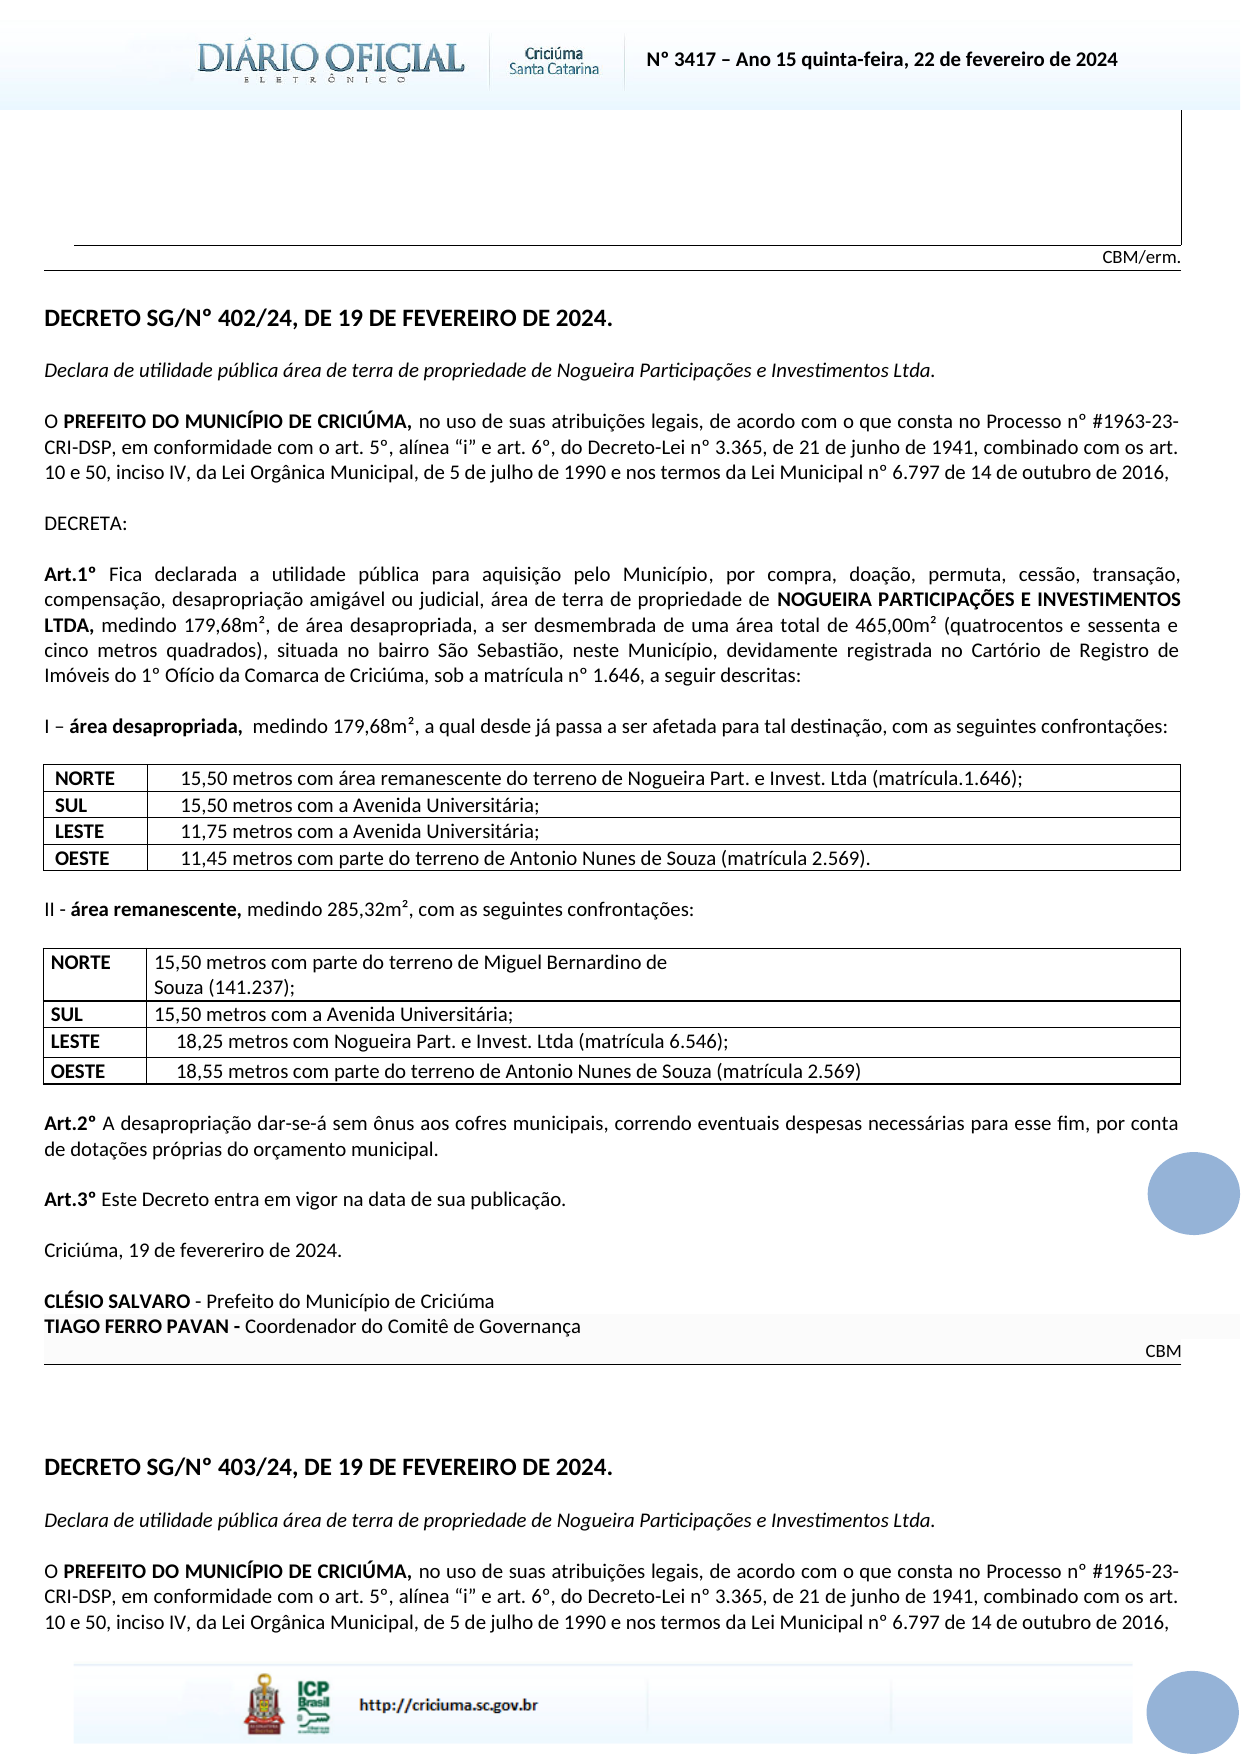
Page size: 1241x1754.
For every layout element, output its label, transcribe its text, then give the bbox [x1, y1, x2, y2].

table_cell 11,45 metros com parte do terreno de Antonio Nunes de Souza (matrícula 2.569). [148, 845, 1180, 870]
table_header NORTE [44, 765, 147, 791]
table_header 15,50 metros com parte do terreno de Miguel Bernardino de Souza (141.237); [147, 949, 1180, 1000]
table_cell 18,25 metros com Nogueira Part. e Invest. Ltda (matrícula 6.546); [147, 1028, 1180, 1056]
text Declara de utilidade pública área de terra de propriedade de Nogueira Participações e Investimentos Ltda. [44, 358, 1181, 383]
table_cell OESTE [44, 845, 147, 870]
table_cell OESTE [44, 1058, 146, 1083]
table_cell LESTE [44, 1028, 146, 1056]
table_cell SUL [44, 1002, 146, 1027]
table_header 15,50 metros com área remanescente do terreno de Nogueira Part. e Invest. Ltda (matrícula.1.646); [148, 765, 1180, 791]
table_cell LESTE [44, 818, 147, 844]
text Art.2º A desapropriação dar-se-á sem ônus aos cofres municipais, correndo eventuais despesas necessárias para esse fim, por conta de dotações próprias do orçamento municipal. [44, 1110, 1181, 1161]
text O PREFEITO DO MUNICÍPIO DE CRICIÚMA, no uso de suas atribuições legais, de acordo com o que consta no Processo nº #1965-23-CRI-DSP, em conformidade com o art. 5º, alínea “i” e art. 6º, do Decreto-Lei nº 3.365, de 21 de junho de 1941, combinado com os art. 10 e 50, inciso IV, da Lei Orgânica Municipal, de 5 de julho de 1990 e nos termos da Lei Municipal nº 6.797 de 14 de outubro de 2016, [44, 1558, 1181, 1634]
text TIAGO FERRO PAVAN - Coordenador do Comitê de Governança [44, 1314, 1240, 1339]
table_cell SUL [44, 792, 147, 817]
text CLÉSIO SALVARO - Prefeito do Município de Criciúma [44, 1288, 1240, 1314]
text II - área remanescente, medindo 285,32m², com as seguintes confrontações: [44, 897, 1181, 922]
table_cell 15,50 metros com a Avenida Universitária; [147, 1002, 1180, 1027]
text Art.3º Este Decreto entra em vigor na data de sua publicação. [44, 1187, 1152, 1212]
text DECRETA: [44, 510, 1181, 536]
text CBM [44, 1339, 1181, 1364]
table_cell 11,75 metros com a Avenida Universitária; [148, 818, 1180, 844]
text Declara de utilidade pública área de terra de propriedade de Nogueira Participações e Investimentos Ltda. [44, 1507, 1181, 1533]
table_cell 18,55 metros com parte do terreno de Antonio Nunes de Souza (matrícula 2.569) [147, 1058, 1180, 1083]
text O PREFEITO DO MUNICÍPIO DE CRICIÚMA, no uso de suas atribuições legais, de acordo com o que consta no Processo nº #1963-23-CRI-DSP, em conformidade com o art. 5º, alínea “i” e art. 6º, do Decreto-Lei nº 3.365, de 21 de junho de 1941, combinado com os art. 10 e 50, inciso IV, da Lei Orgânica Municipal, de 5 de julho de 1990 e nos termos da Lei Municipal nº 6.797 de 14 de outubro de 2016, [44, 408, 1181, 485]
text I – área desapropriada, medindo 179,68m², a qual desde já passa a ser afetada para tal destinação, com as seguintes confrontações: [44, 713, 1181, 739]
table_cell 15,50 metros com a Avenida Universitária; [148, 792, 1180, 817]
table_header NORTE [44, 949, 146, 1000]
text DECRETO SG/Nº 402/24, DE 19 DE FEVEREIRO DE 2024. [44, 302, 1181, 332]
text DECRETO SG/Nº 403/24, DE 19 DE FEVEREIRO DE 2024. [44, 1452, 1181, 1482]
text Art.1º Fica declarada a utilidade pública para aquisição pelo Município, por compra, doação, permuta, cessão, transação, compensação, desapropriação amigável ou judicial, área de terra de propriedade de NOGUEIRA PARTICIPAÇÕES E INVESTIMENTOS LTDA, medindo 179,68m², de área desapropriada, a ser desmembrada de uma área total de 465,00m² (quatrocentos e sessenta e cinco metros quadrados), situada no bairro São Sebastião, neste Município, devidamente registrada no Cartório de Registro de Imóveis do 1º Ofício da Comarca de Criciúma, sob a matrícula nº 1.646, a seguir descritas: [44, 561, 1181, 688]
text Criciúma, 19 de fevereriro de 2024. [44, 1237, 1181, 1263]
text CBM/erm. [44, 245, 1181, 270]
